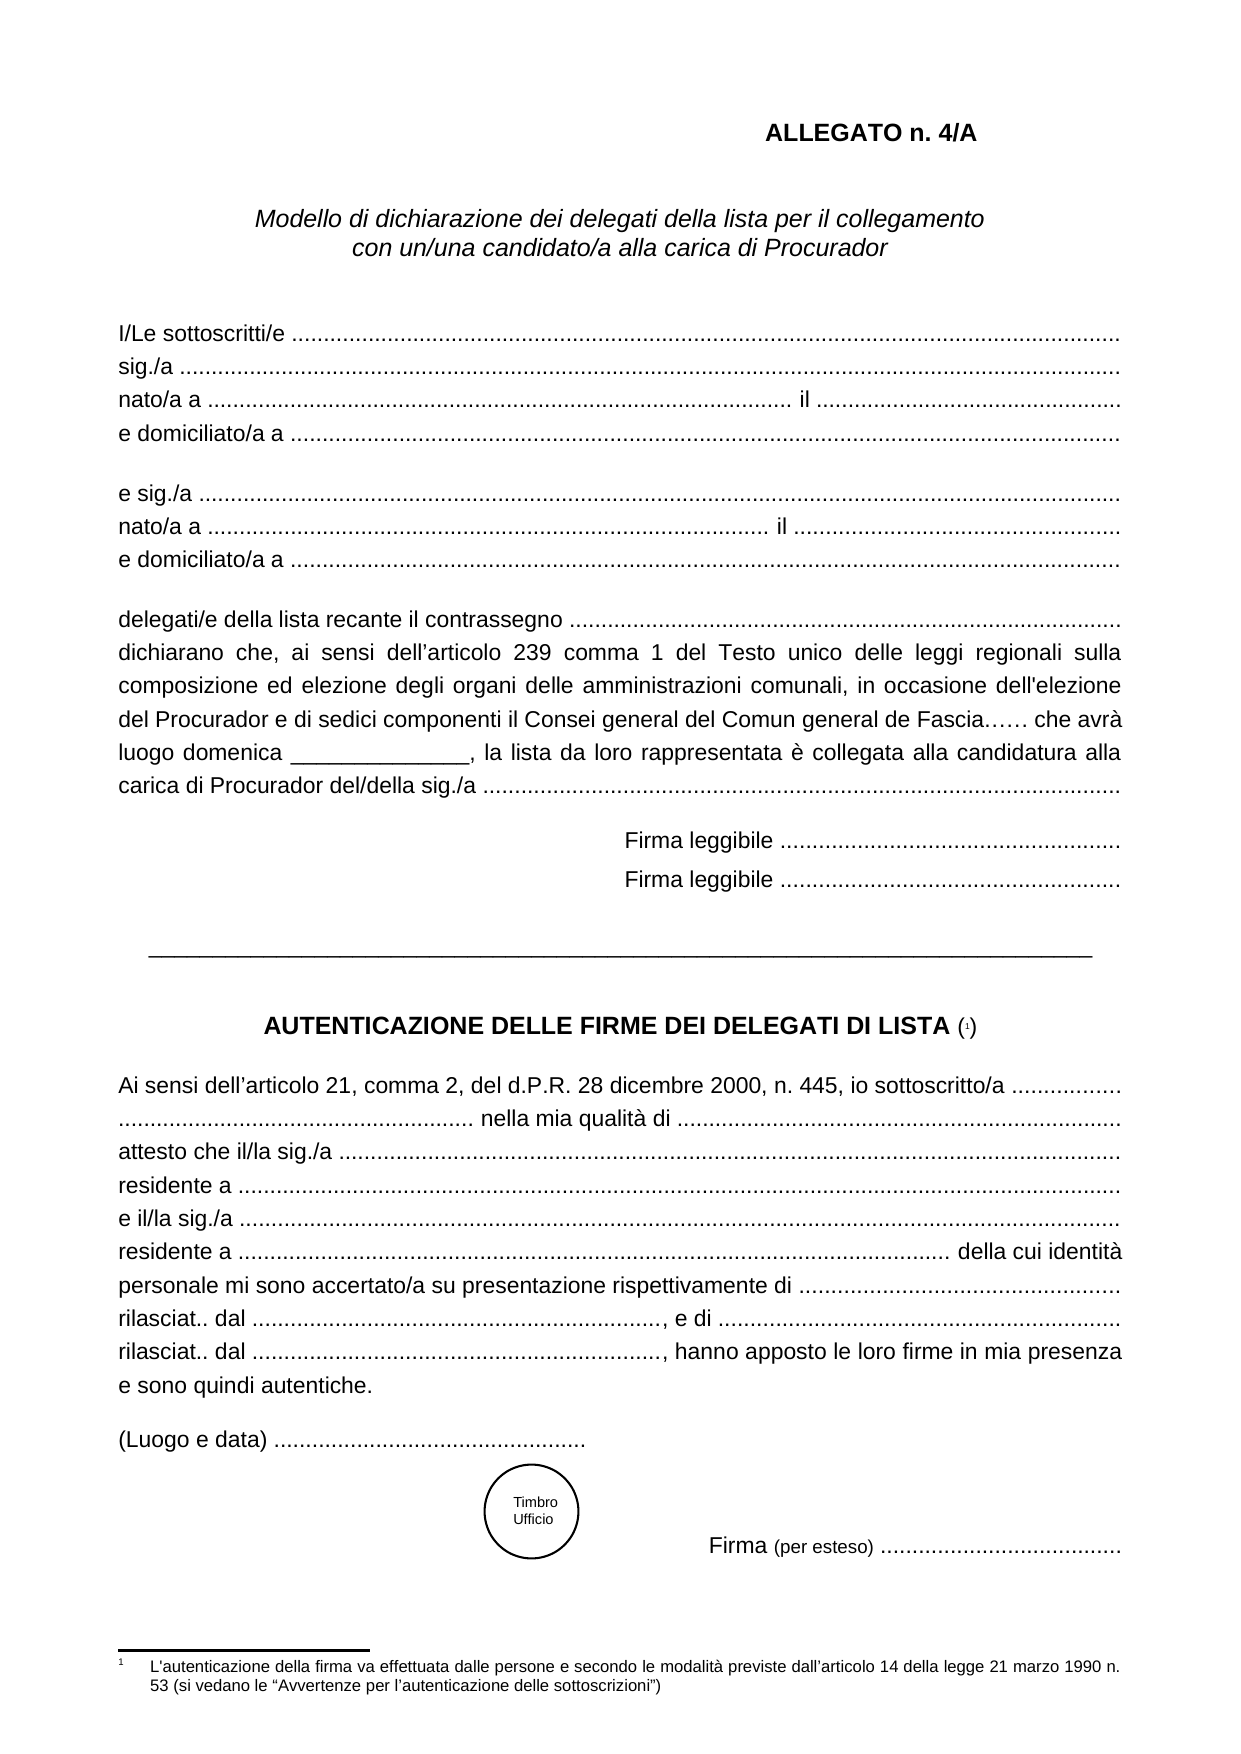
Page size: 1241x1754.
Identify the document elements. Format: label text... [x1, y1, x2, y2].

text rilasciat.. dal , e di [118, 1300, 1122, 1333]
text personale mi sono accertato/a su presentazione rispettivamente di [118, 1266, 1122, 1300]
text sig./a [118, 348, 1122, 381]
text I/Le sottoscritti/e [118, 314, 1122, 348]
text rilasciat.. dal , hanno apposto le loro firme in mia presenza e sono quindi autentiche. [118, 1333, 1122, 1400]
text con un/una candidato/a alla carica di Procurador [118, 233, 1122, 262]
text residente a della cui identità [118, 1233, 1122, 1266]
text nella mia qualità di [118, 1100, 1122, 1133]
text Ai sensi dell’articolo 21, comma 2, del d.P.R. 28 dicembre 2000, n. 445, io sottoscritto/a [118, 1066, 1122, 1100]
text ALLEGATO n. 4/A [620, 118, 1122, 147]
text dichiarano che, ai sensi dell’articolo 239 comma 1 del Testo unico delle leggi regionali sulla composizione ed elezione degli organi delle amministrazioni comunali, in occasione dell'elezione del Procurador e di sedici componenti il Consei general del Comun general de Fascia che avrà luogo domenica ______________, la lista da loro rappresentata è collegata alla candidatura alla carica di Procurador del/della sig./a [118, 634, 1122, 801]
text Firma leggibile [118, 827, 1122, 853]
text e il/la sig./a [118, 1200, 1122, 1233]
text (Luogo e data) . [118, 1426, 1122, 1452]
text AUTENTICAZIONE DELLE FIRME DEI DELEGATI DI LISTA () [118, 1011, 1122, 1040]
text [118, 1532, 516, 1558]
text nato/a a il [118, 508, 1122, 541]
text __________________________________________________________________________ [118, 932, 1122, 959]
text nato/a a il [118, 381, 1122, 414]
text e sig./a [118, 474, 1122, 508]
text Firma (per esteso) [547, 1532, 1122, 1558]
text L'autenticazione della firma va effettuata dalle persone e secondo le modalità previste dall’articolo 14 della legge 21 marzo 1990 n. 53 (si vedano le “Avvertenze per l’autenticazione delle sottoscrizioni”) [118, 1657, 1122, 1695]
text e domiciliato/a a [118, 541, 1122, 574]
text Firma leggibile [118, 866, 1122, 893]
text Modello di dichiarazione dei delegati della lista per il collegamento [118, 204, 1122, 233]
text residente a [118, 1166, 1122, 1200]
text delegati/e della lista recante il contrassegno [118, 601, 1122, 634]
text attesto che il/la sig./a [118, 1133, 1122, 1166]
text e domiciliato/a a [118, 414, 1122, 448]
